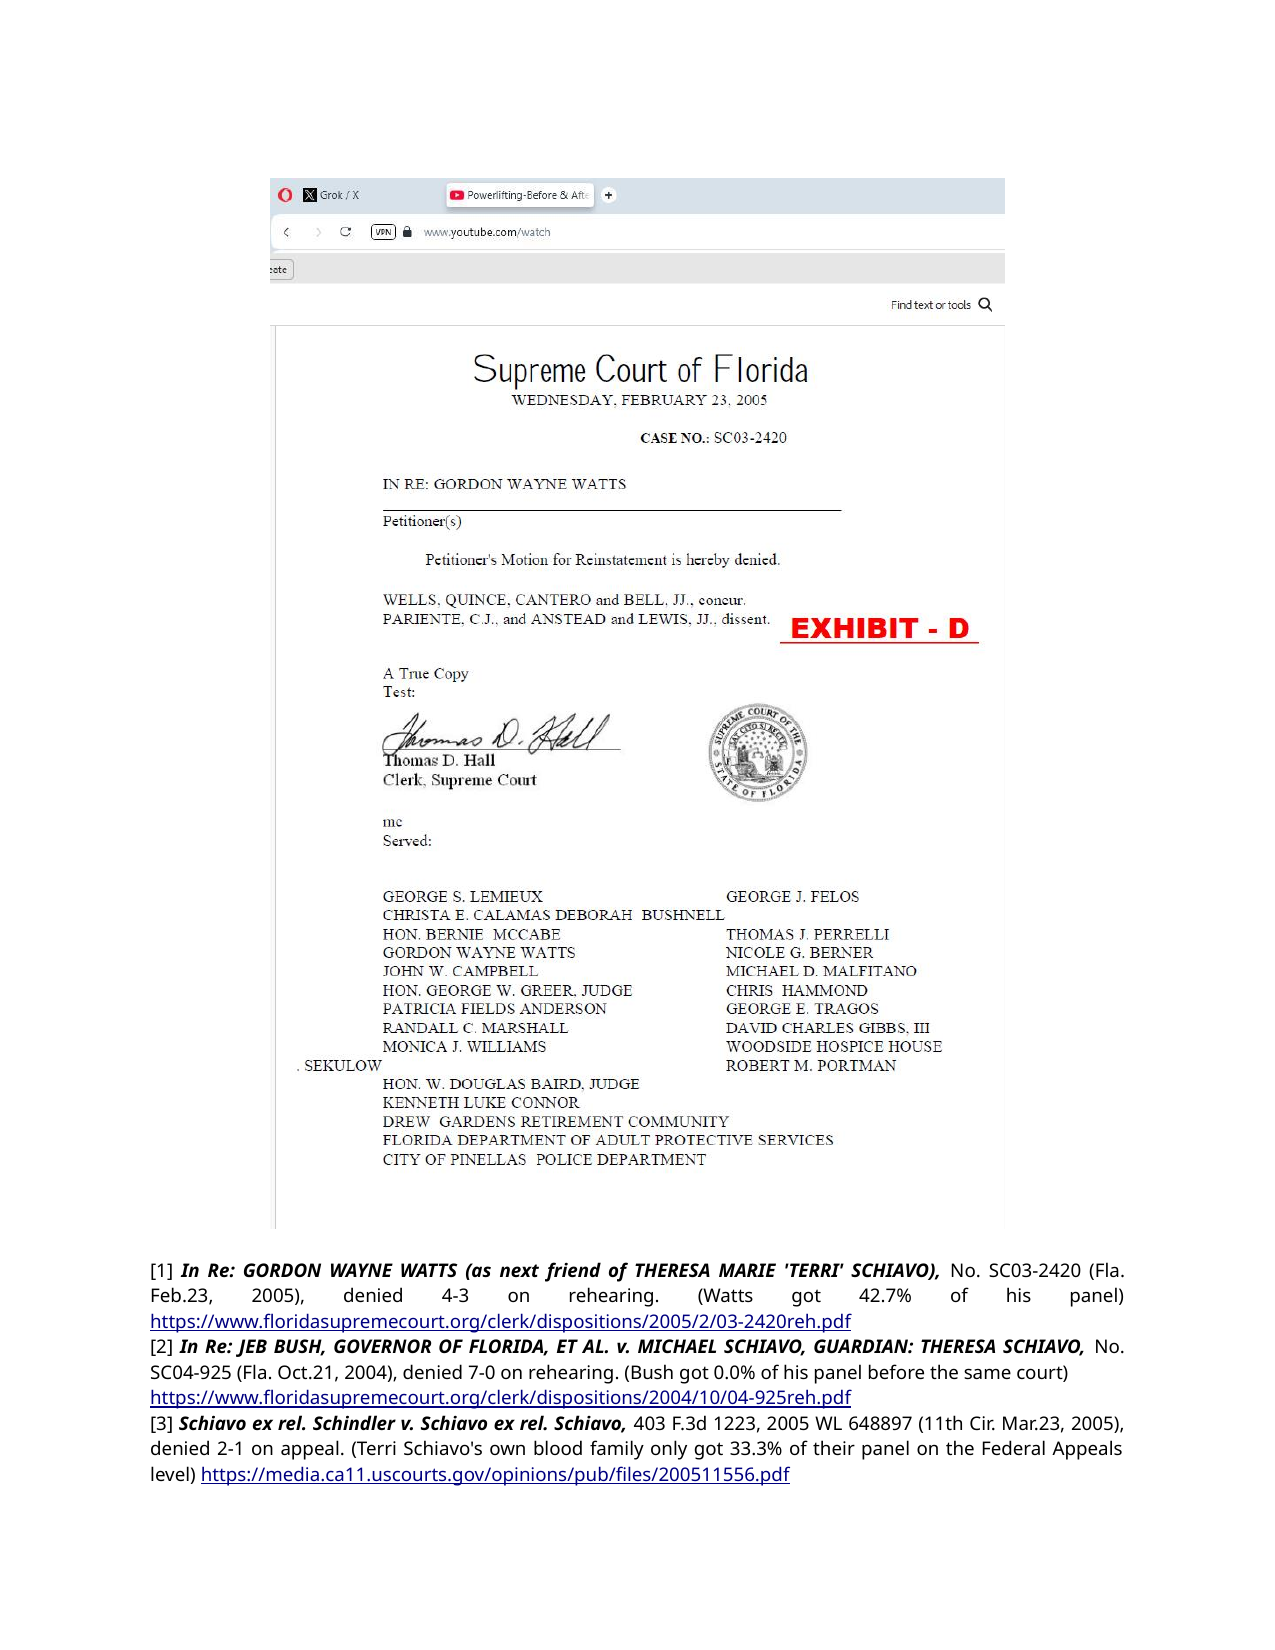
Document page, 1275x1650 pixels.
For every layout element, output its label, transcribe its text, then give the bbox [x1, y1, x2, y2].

text [2] In Re: JEB BUSH, GOVERNOR OF FLORIDA, ET AL. v. MICHAEL SCHIAVO, GUARDIAN: THERESA SCHIAVO, No. SC04-925 (Fla. Oct.21, 2004), denied 7-0 on rehearing. (Bush got 0.0% of his panel before the same court) [150, 1333, 1125, 1384]
text [3] Schiavo ex rel. Schindler v. Schiavo ex rel. Schiavo, 403 F.3d 1223, 2005 WL 648897 (11th Cir. Mar.23, 2005), denied 2-1 on appeal. (Terri Schiavo's own blood family only got 33.3% of their panel on the Federal Appeals level) https://media.ca11.uscourts.gov/opinions/pub/files/200511556.pdf [150, 1410, 1125, 1487]
picture [270, 178, 1005, 1229]
text https://www.floridasupremecourt.org/clerk/dispositions/2004/10/04-925reh.pdf [150, 1384, 1125, 1410]
text [1] In Re: GORDON WAYNE WATTS (as next friend of THERESA MARIE 'TERRI' SCHIAVO), No. SC03-2420 (Fla. Feb.23, 2005), denied 4-3 on rehearing. (Watts got 42.7% of his panel) https://www.floridasupremecourt.org/clerk/dispositions/2005/2/03-2420reh.pdf [150, 1257, 1125, 1333]
